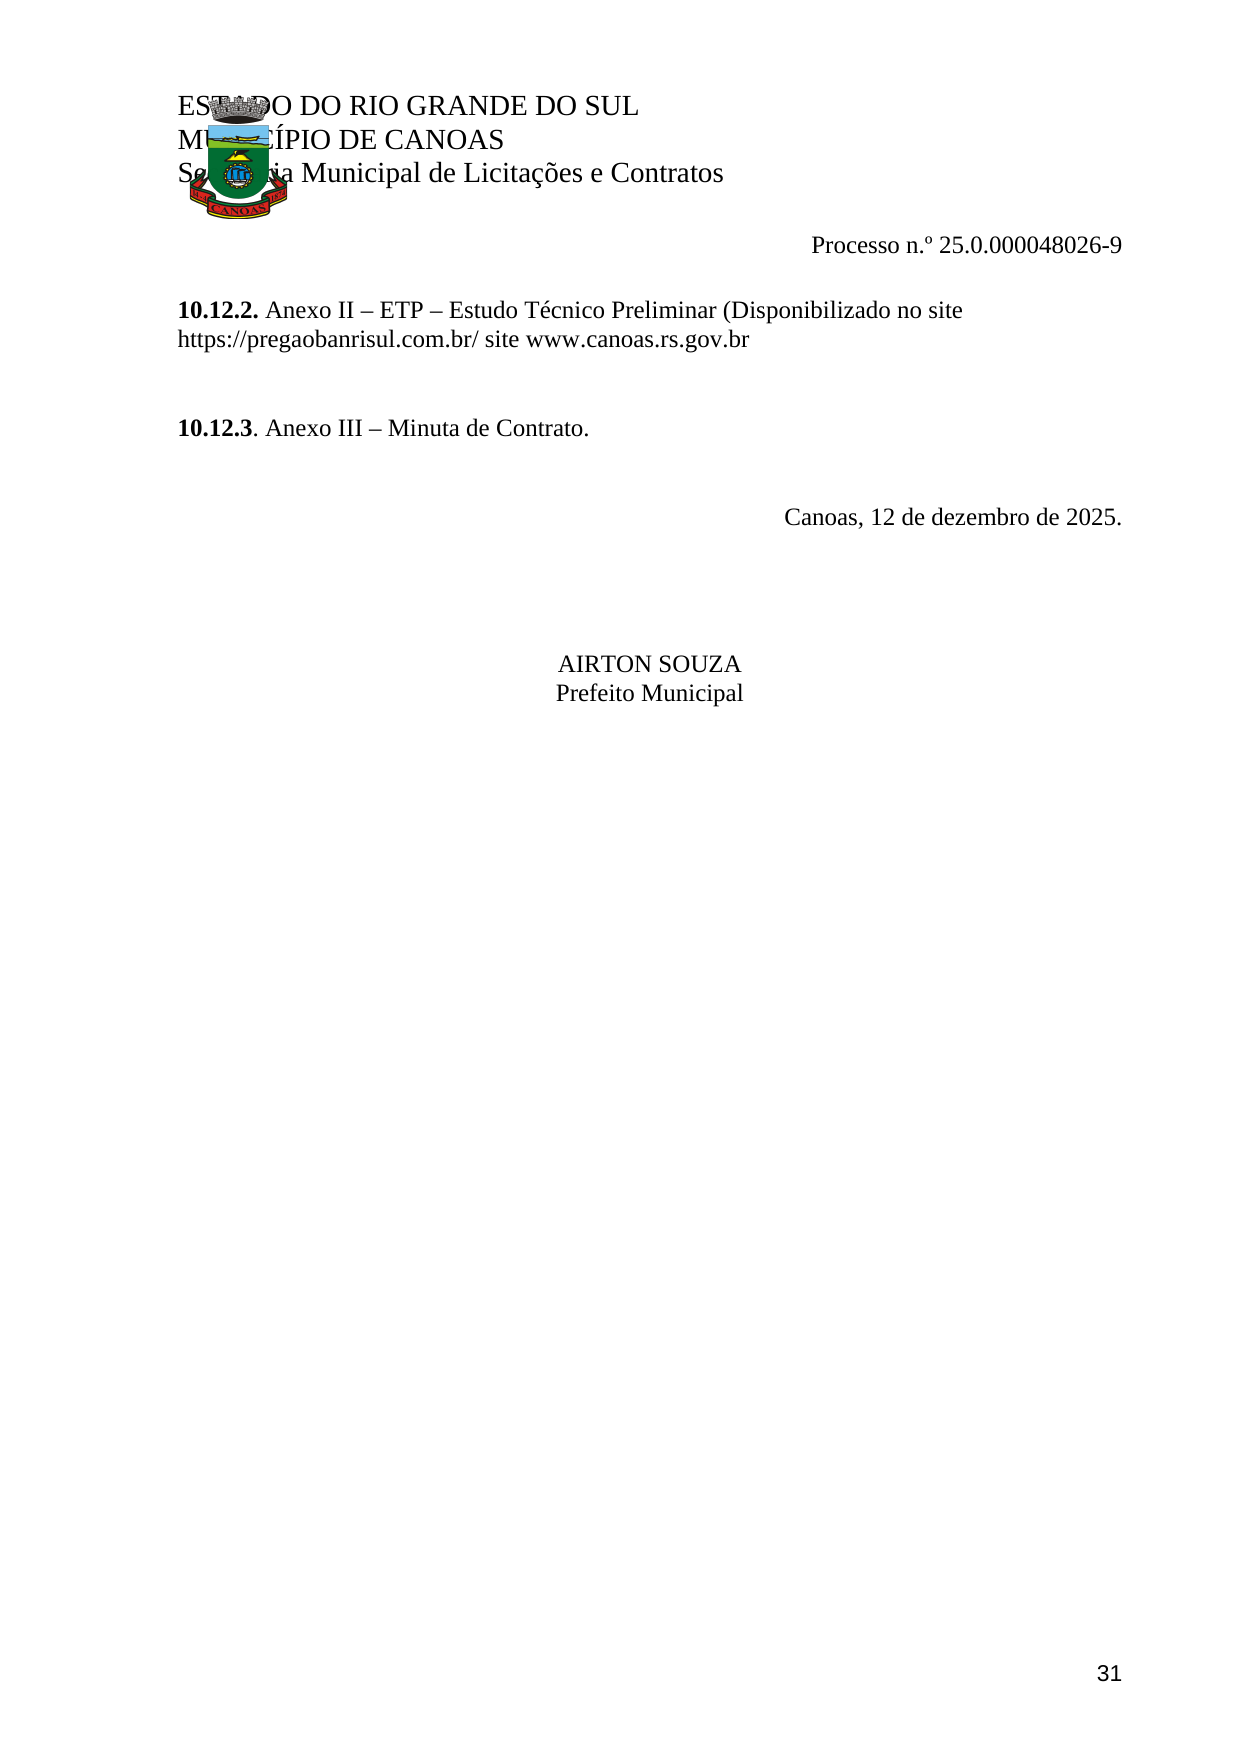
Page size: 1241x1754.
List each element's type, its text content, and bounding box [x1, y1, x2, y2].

text 10.12.2. Anexo II – ETP – Estudo Técnico Preliminar (Disponibilizado no site https://pregaobanrisul.com.br/ site www.canoas.rs.gov.br [177, 295, 1122, 353]
text Prefeito Municipal [177, 678, 1122, 707]
text Canoas, 12 de dezembro de 2025. [177, 502, 1122, 530]
text 10.12.3. Anexo III – Minuta de Contrato. [177, 413, 1122, 442]
text AIRTON SOUZA [177, 649, 1122, 678]
